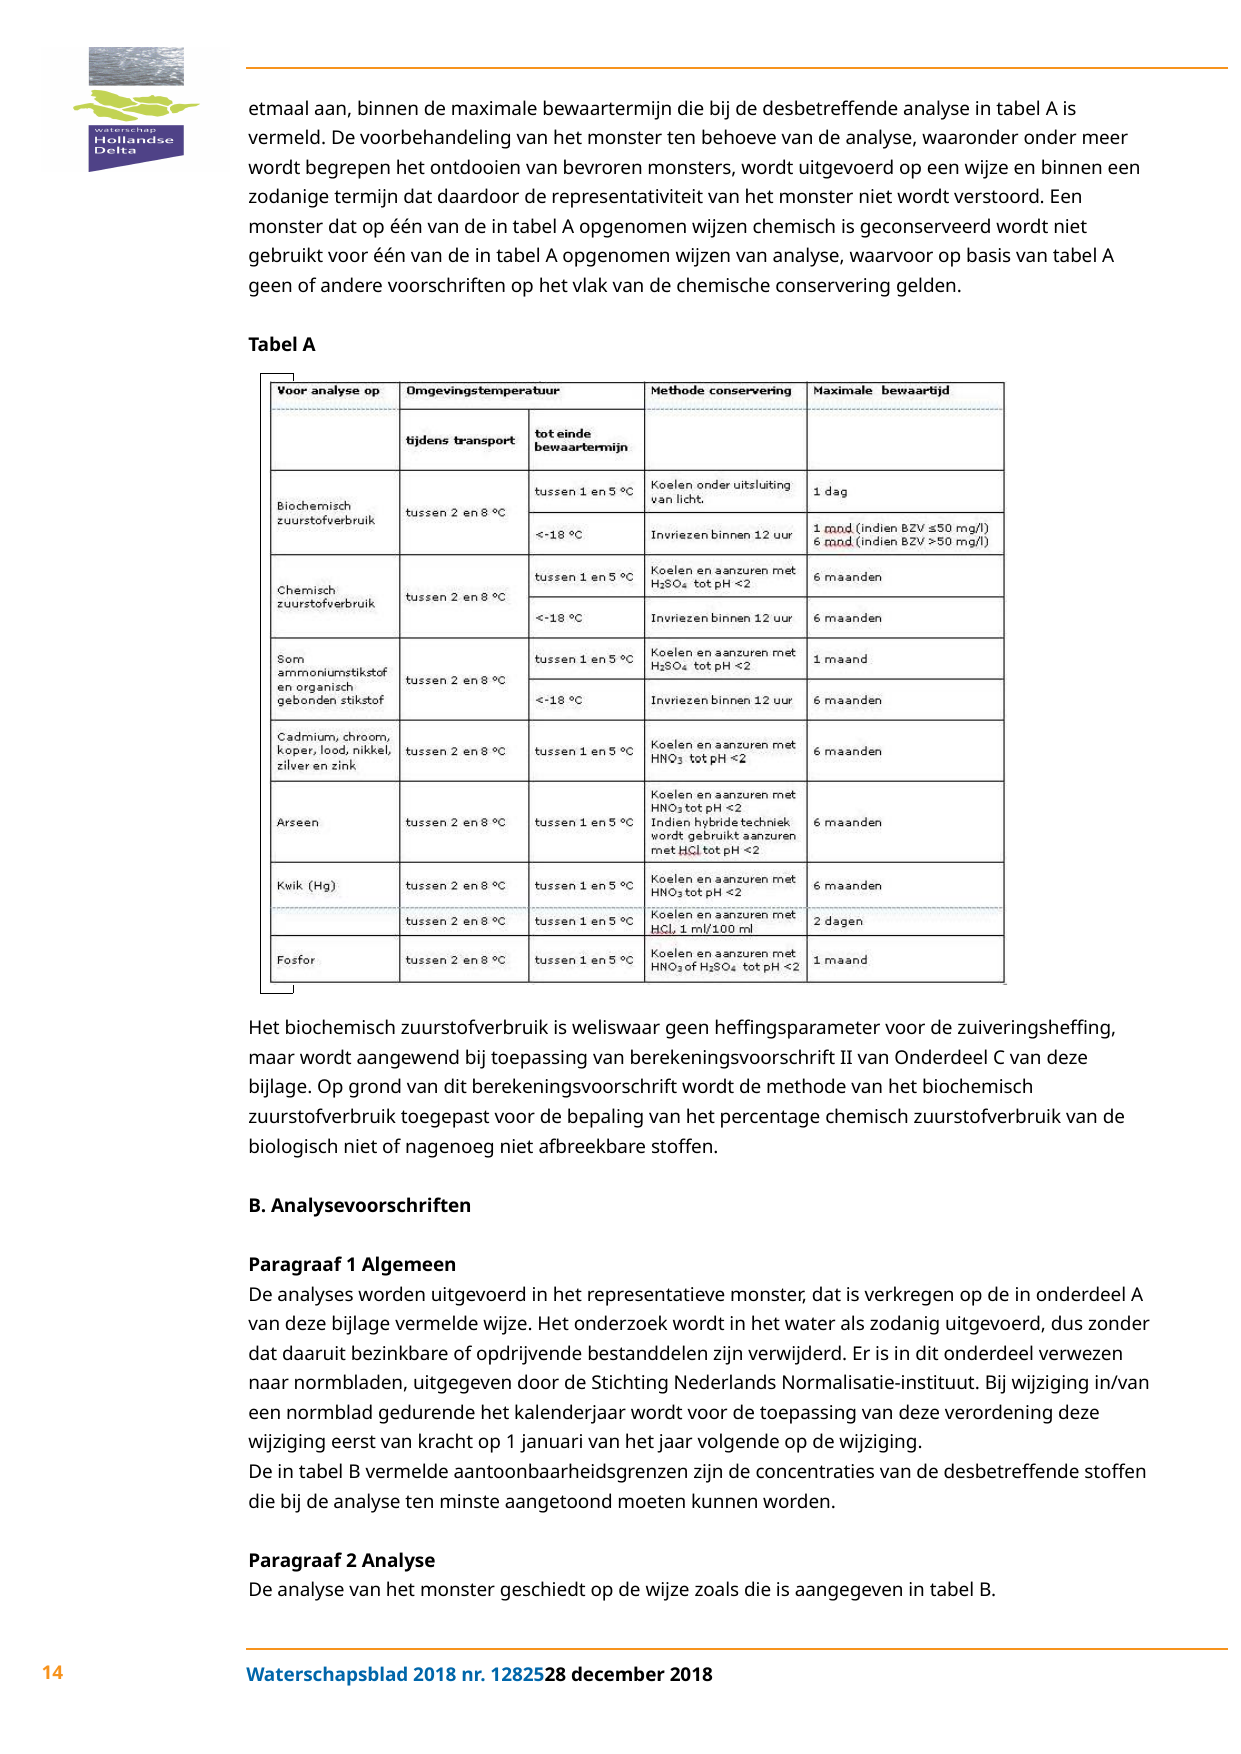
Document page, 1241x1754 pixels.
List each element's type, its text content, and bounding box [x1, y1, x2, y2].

text De analyse van het monster geschiedt op de wijze zoals die is aangegeven in tabel B. [248, 1577, 1152, 1602]
text De in tabel B vermelde aantoonbaarheidsgrenzen zijn de concentraties van de desbetreffende stoffen die bij de analyse ten minste aangetoond moeten kunnen worden. [248, 1458, 1152, 1514]
text Paragraaf 2 Analyse [248, 1547, 1152, 1573]
picture [268, 381, 1008, 985]
text Tabel A [248, 331, 1152, 357]
text Het biochemisch zuurstofverbruik is weliswaar geen heffingsparameter voor de zuiveringsheffing, maar wordt aangewend bij toepassing van berekeningsvoorschrift II van Onderdeel C van deze bijlage. Op grond van dit berekeningsvoorschrift wordt de methode van het biochemisch zuurstofverbruik toegepast voor de bepaling van het percentage chemisch zuurstofverbruik van de biologisch niet of nagenoeg niet afbreekbare stoffen. [248, 1014, 1152, 1159]
text Paragraaf 1 Algemeen [248, 1251, 1152, 1277]
text De analyses worden uitgevoerd in het representatieve monster, dat is verkregen op de in onderdeel A van deze bijlage vermelde wijze. Het onderzoek wordt in het water als zodanig uitgevoerd, dus zonder dat daaruit bezinkbare of opdrijvende bestanddelen zijn verwijderd. Er is in dit onderdeel verwezen naar normbladen, uitgegeven door de Stichting Nederlands Normalisatie-instituut. Bij wijziging in/van een normblad gedurende het kalenderjaar wordt voor de toepassing van deze verordening deze wijziging eerst van kracht op 1 januari van het jaar volgende op de wijziging. [248, 1281, 1152, 1454]
text B. Analysevoorschriften [248, 1192, 1152, 1218]
picture [41, 47, 231, 172]
text etmaal aan, binnen de maximale bewaartermijn die bij de desbetreffende analyse in tabel A is vermeld. De voorbehandeling van het monster ten behoeve van de analyse, waaronder onder meer wordt begrepen het ontdooien van bevroren monsters, wordt uitgevoerd op een wijze en binnen een zodanige termijn dat daardoor de representativiteit van het monster niet wordt verstoord. Een monster dat op één van de in tabel A opgenomen wijzen chemisch is geconserveerd wordt niet gebruikt voor één van de in tabel A opgenomen wijzen van analyse, waarvoor op basis van tabel A geen of andere voorschriften op het vlak van de chemische conservering gelden. [248, 95, 1152, 298]
